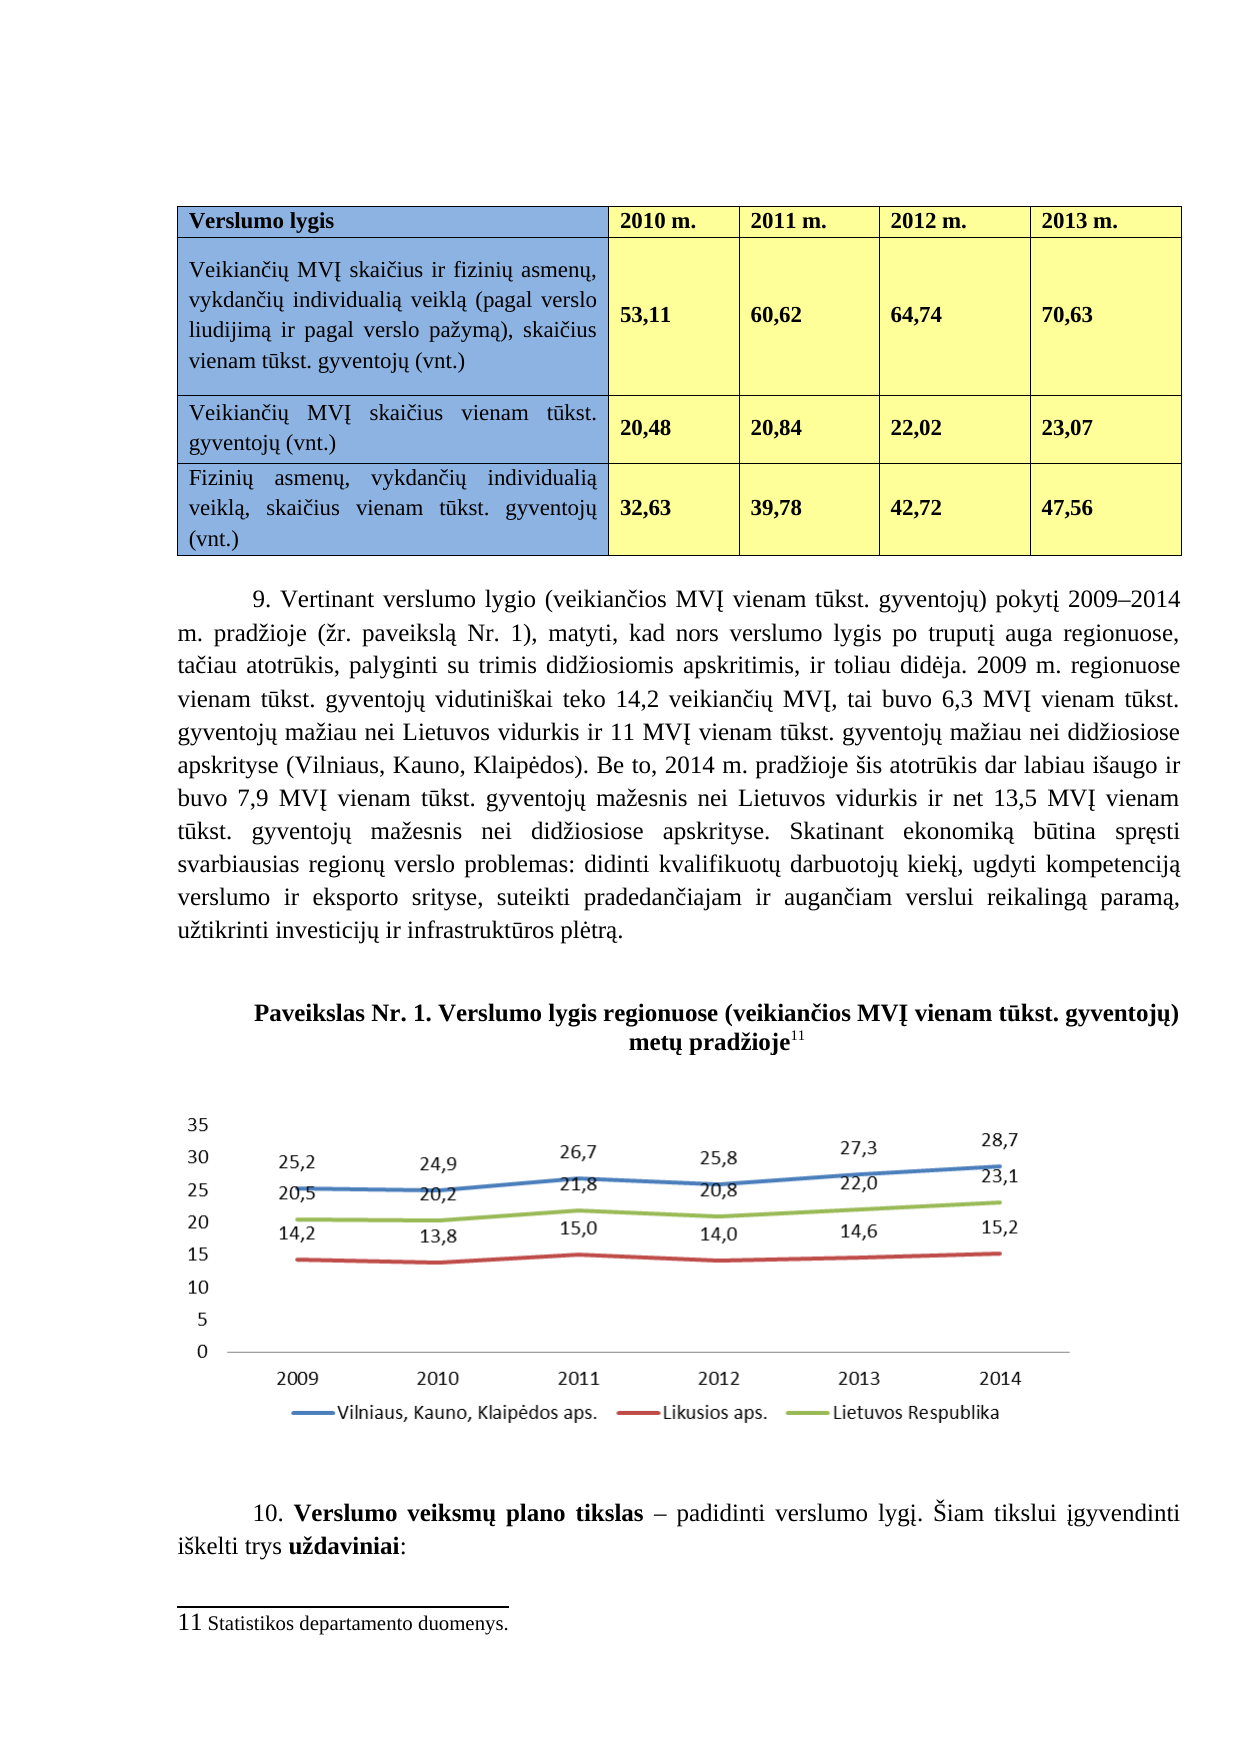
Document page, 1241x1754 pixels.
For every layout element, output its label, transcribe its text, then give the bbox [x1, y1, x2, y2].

text Paveikslas Nr. 1. Verslumo lygis regionuose (veikiančios MVĮ vienam tūkst. gyventojų) metų pradžioje [252, 998, 1181, 1056]
text 9. Vertinant verslumo lygio (veikiančios MVĮ vienam tūkst. gyventojų) pokytį 2009–2014 m. pradžioje (žr. paveikslą Nr. 1), matyti, kad nors verslumo lygis po truputį auga regionuose, tačiau atotrūkis, palyginti su trimis didžiosiomis apskritimis, ir toliau didėja. 2009 m. regionuose vienam tūkst. gyventojų vidutiniškai teko 14,2 veikiančių MVĮ, tai buvo 6,3 MVĮ vienam tūkst. gyventojų mažiau nei Lietuvos vidurkis ir 11 MVĮ vienam tūkst. gyventojų mažiau nei didžiosiose apskrityse (Vilniaus, Kauno, Klaipėdos). Be to, 2014 m. pradžioje šis atotrūkis dar labiau išaugo ir buvo 7,9 MVĮ vienam tūkst. gyventojų mažesnis nei Lietuvos vidurkis ir net 13,5 MVĮ vienam tūkst. gyventojų mažesnis nei didžiosiose apskrityse. Skatinant ekonomiką būtina spręsti svarbiausias regionų verslo problemas: didinti kvalifikuotų darbuotojų kiekį, ugdyti kompetenciją verslumo ir eksporto srityse, suteikti pradedančiajam ir augančiam verslui reikalingą paramą, užtikrinti investicijų ir infrastruktūros plėtrą. [177, 584, 1181, 943]
table_header 2011 m. [740, 207, 879, 237]
table_cell 23,07 [1031, 396, 1181, 463]
table_header 2010 m. [609, 207, 739, 237]
table_cell 20,84 [740, 396, 879, 463]
table_cell 20,48 [609, 396, 739, 463]
table_cell 42,72 [880, 464, 1030, 555]
table_cell 53,11 [609, 238, 739, 395]
table_cell Veikiančių MVĮ skaičius vienam tūkst. gyventojų (vnt.) [178, 396, 608, 463]
text Statistikos departamento duomenys. [177, 1607, 1181, 1636]
table_cell Fizinių asmenų, vykdančių individualią veiklą, skaičius vienam tūkst. gyventojų (vnt.) [178, 464, 608, 555]
table_cell 47,56 [1031, 464, 1181, 555]
table_cell Veikiančių MVĮ skaičius ir fizinių asmenų, vykdančių individualią veiklą (pagal verslo liudijimą ir pagal verslo pažymą), skaičius vienam tūkst. gyventojų (vnt.) [178, 238, 608, 395]
table_header 2013 m. [1031, 207, 1181, 237]
text 10. Verslumo veiksmų plano tikslas – padidinti verslumo lygį. Šiam tikslui įgyvendinti iškelti trys uždaviniai: [177, 1498, 1181, 1560]
table_cell 32,63 [609, 464, 739, 555]
table_cell 22,02 [880, 396, 1030, 463]
table_cell 60,62 [740, 238, 879, 395]
table_cell 64,74 [880, 238, 1030, 395]
table_cell 39,78 [740, 464, 879, 555]
table_header 2012 m. [880, 207, 1030, 237]
table_cell 70,63 [1031, 238, 1181, 395]
table_header Verslumo lygis [178, 207, 608, 237]
